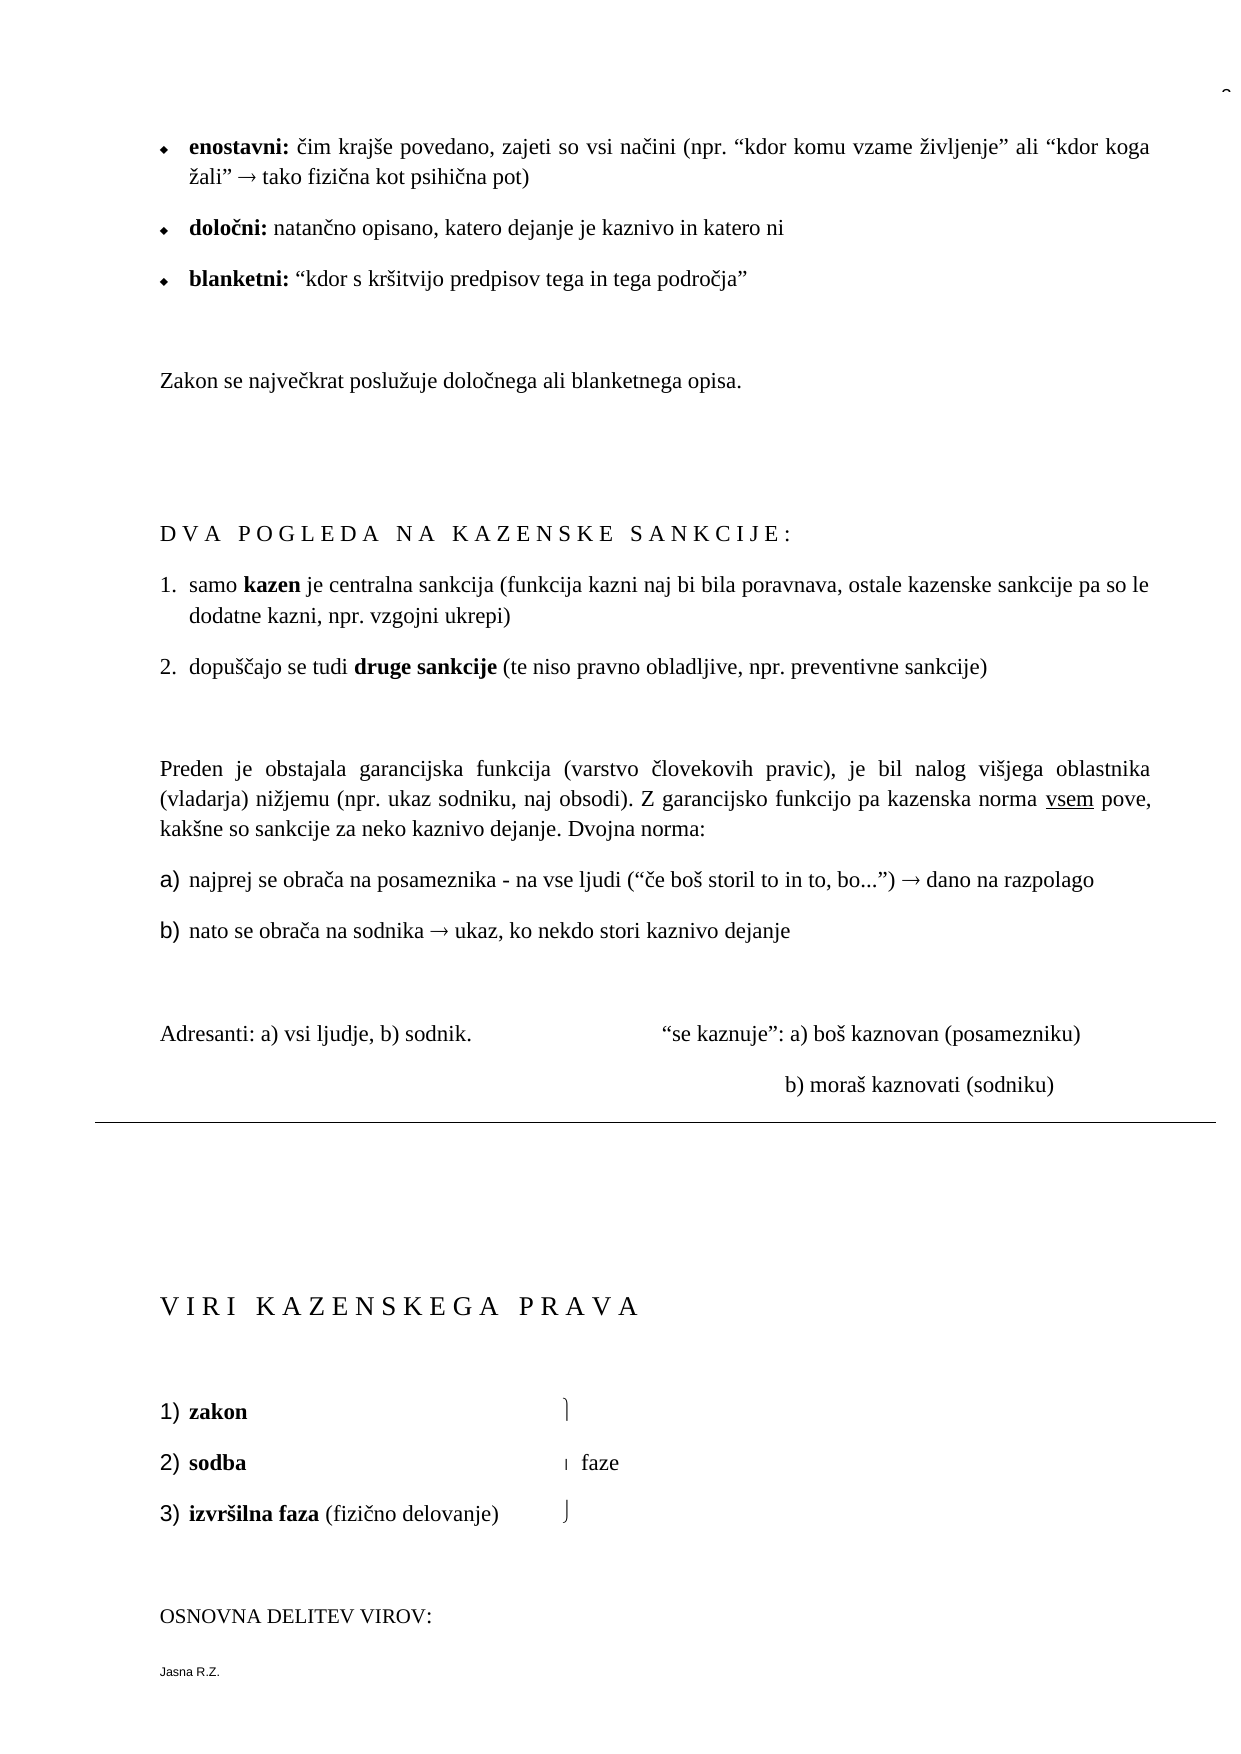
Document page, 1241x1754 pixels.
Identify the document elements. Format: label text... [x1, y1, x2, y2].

list določni: natančno opisano, katero dejanje je kaznivo in katero ni [159, 214, 1152, 241]
list blanketni: “kdor s kršitvijo predpisov tega in tega področja” [159, 265, 1152, 292]
text OSNOVNA DELITEV VIROV: [159, 1602, 1152, 1629]
text Zakon se največkrat poslužuje določnega ali blanketnega opisa. [159, 367, 1152, 394]
list zakon  [159, 1398, 1152, 1424]
text D V A P O G L E D A N A K A Z E N S K E S A N K C I J E : [159, 520, 1152, 547]
list najprej se obrača na posameznika - na vse ljudi (“če boš storil to in to, bo...”)  dano na razpolago [159, 866, 1152, 893]
list dopuščajo se tudi druge sankcije (te niso pravno obladljive, npr. preventivne sankcije) [159, 653, 1152, 679]
text Preden je obstajala garancijska funkcija (varstvo človekovih pravic), je bil nalog višjega oblastnika (vladarja) nižjemu (npr. ukaz sodniku, naj obsodi). Z garancijsko funkcijo pa kazenska norma vsem pove, kakšne so sankcije za neko kaznivo dejanje. Dvojna norma: [159, 755, 1152, 842]
text Adresanti: a) vsi ljudje, b) sodnik. “se kaznuje”: a) boš kaznovan (posamezniku) [159, 1020, 1152, 1046]
list samo kazen je centralna sankcija (funkcija kazni naj bi bila poravnava, ostale kazenske sankcije pa so le dodatne kazni, npr. vzgojni ukrepi) [159, 571, 1152, 628]
text V I R I K A Z E N S K E G A P R A V A [159, 1290, 1152, 1321]
list izvršilna faza (fizično delovanje)  [159, 1500, 1152, 1527]
list sodba  faze [159, 1449, 1152, 1475]
list enostavni: čim krajše povedano, zajeti so vsi načini (npr. “kdor komu vzame življenje” ali “kdor koga žali”  tako fizična kot psihična pot) [159, 133, 1152, 189]
list nato se obrača na sodnika  ukaz, ko nekdo stori kaznivo dejanje [159, 917, 1152, 944]
text b) moraš kaznovati (sodniku) [662, 1071, 1152, 1097]
